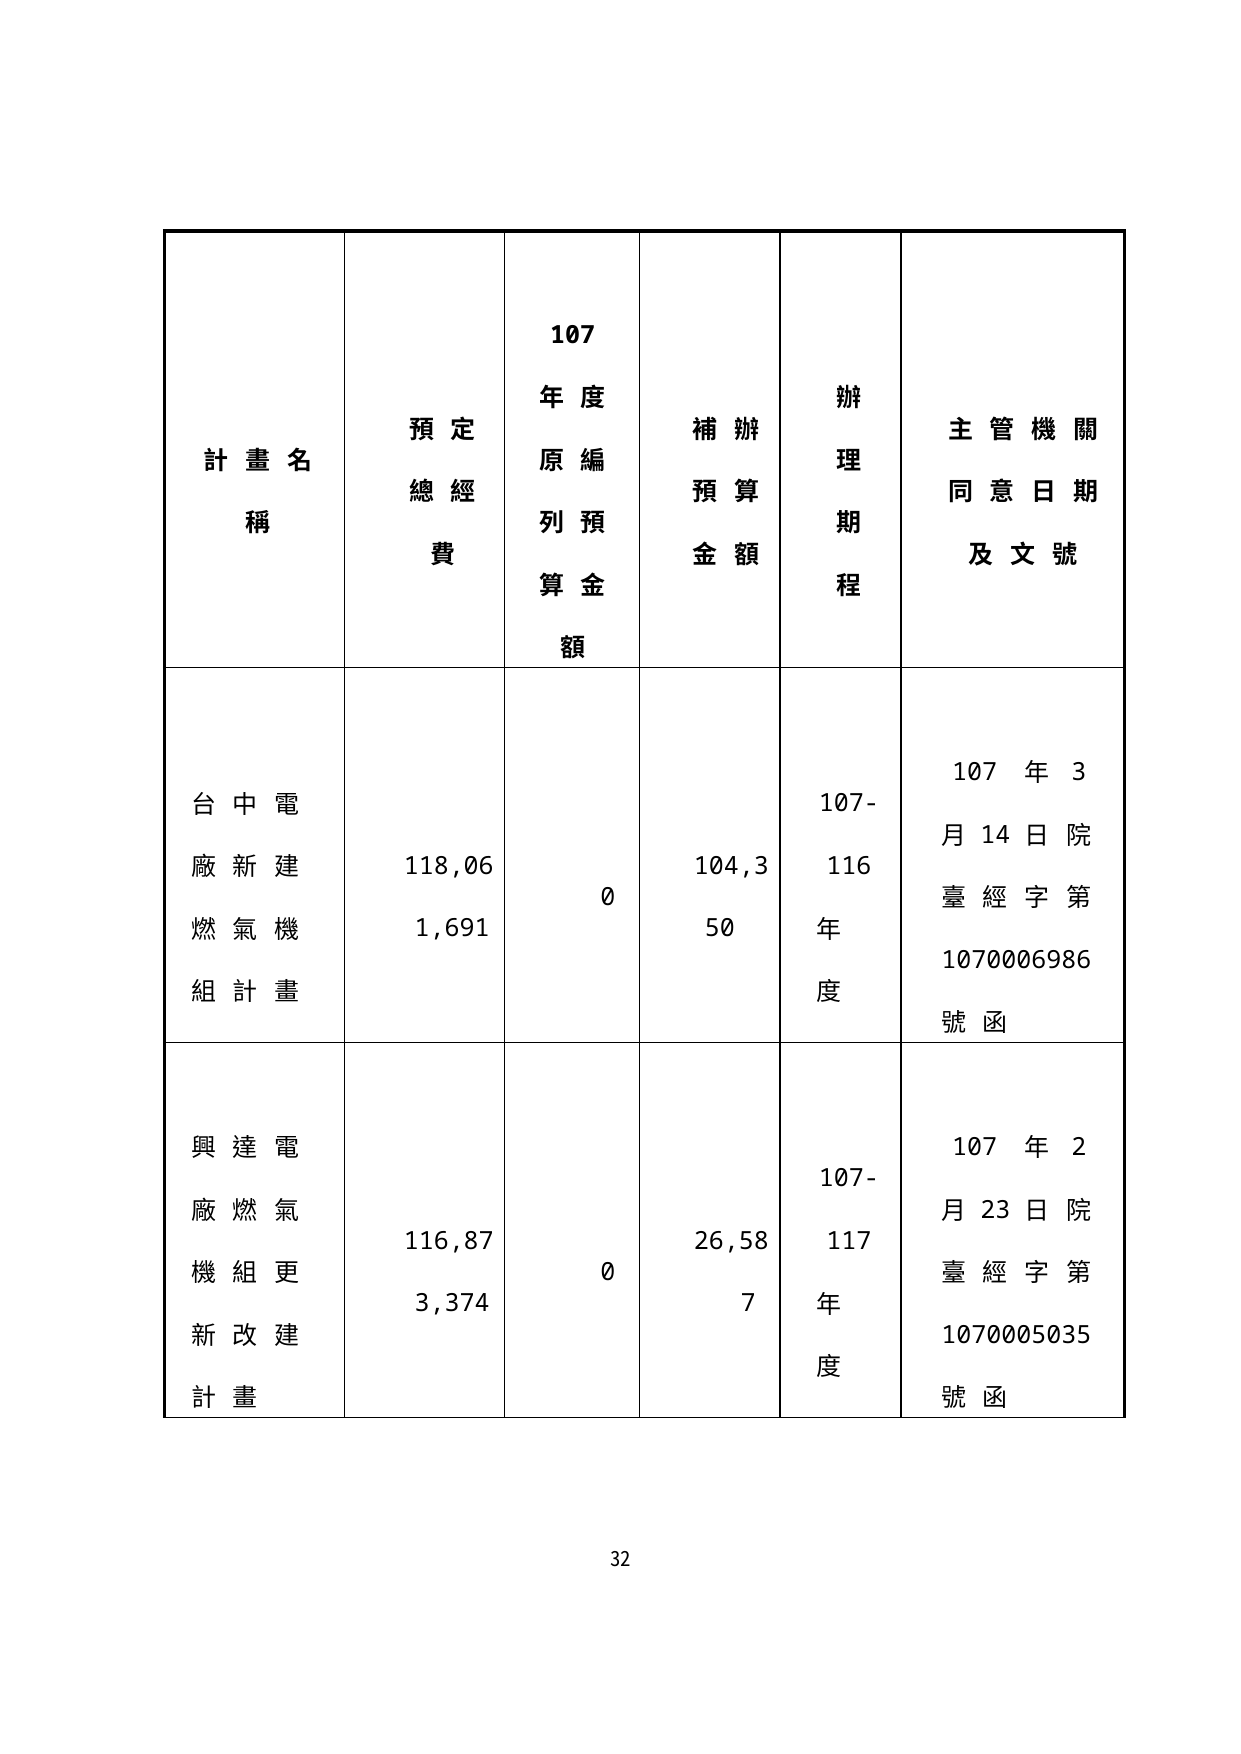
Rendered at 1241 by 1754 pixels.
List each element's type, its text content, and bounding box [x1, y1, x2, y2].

table_cell 118,061,691 [345, 668, 504, 1042]
table_cell 107-116年度 [781, 668, 900, 1042]
table_header 預定總經費 [345, 233, 504, 667]
table_cell 興達電廠燃氣機組更新改建計畫 [166, 1043, 344, 1417]
table_header 辦理期程 [781, 233, 900, 667]
table_cell 107年2月23日院臺經字第1070005035號函 [902, 1043, 1123, 1417]
table_header 107年度原編列預算金額 [505, 233, 639, 667]
table_cell 107-117年度 [781, 1043, 900, 1417]
table_cell 0 [505, 1043, 639, 1417]
table_header 計畫名稱 [166, 233, 344, 667]
table_cell 104,350 [640, 668, 779, 1042]
table_cell 107年3月14日院臺經字第1070006986號函 [902, 668, 1123, 1042]
table_header 主管機關同意日期及文號 [902, 233, 1123, 667]
table_cell 台中電廠新建燃氣機組計畫 [166, 668, 344, 1042]
table_cell 0 [505, 668, 639, 1042]
table_cell 116,873,374 [345, 1043, 504, 1417]
table_header 補辦預算金額 [640, 233, 779, 667]
table_cell 26,587 [640, 1043, 779, 1417]
